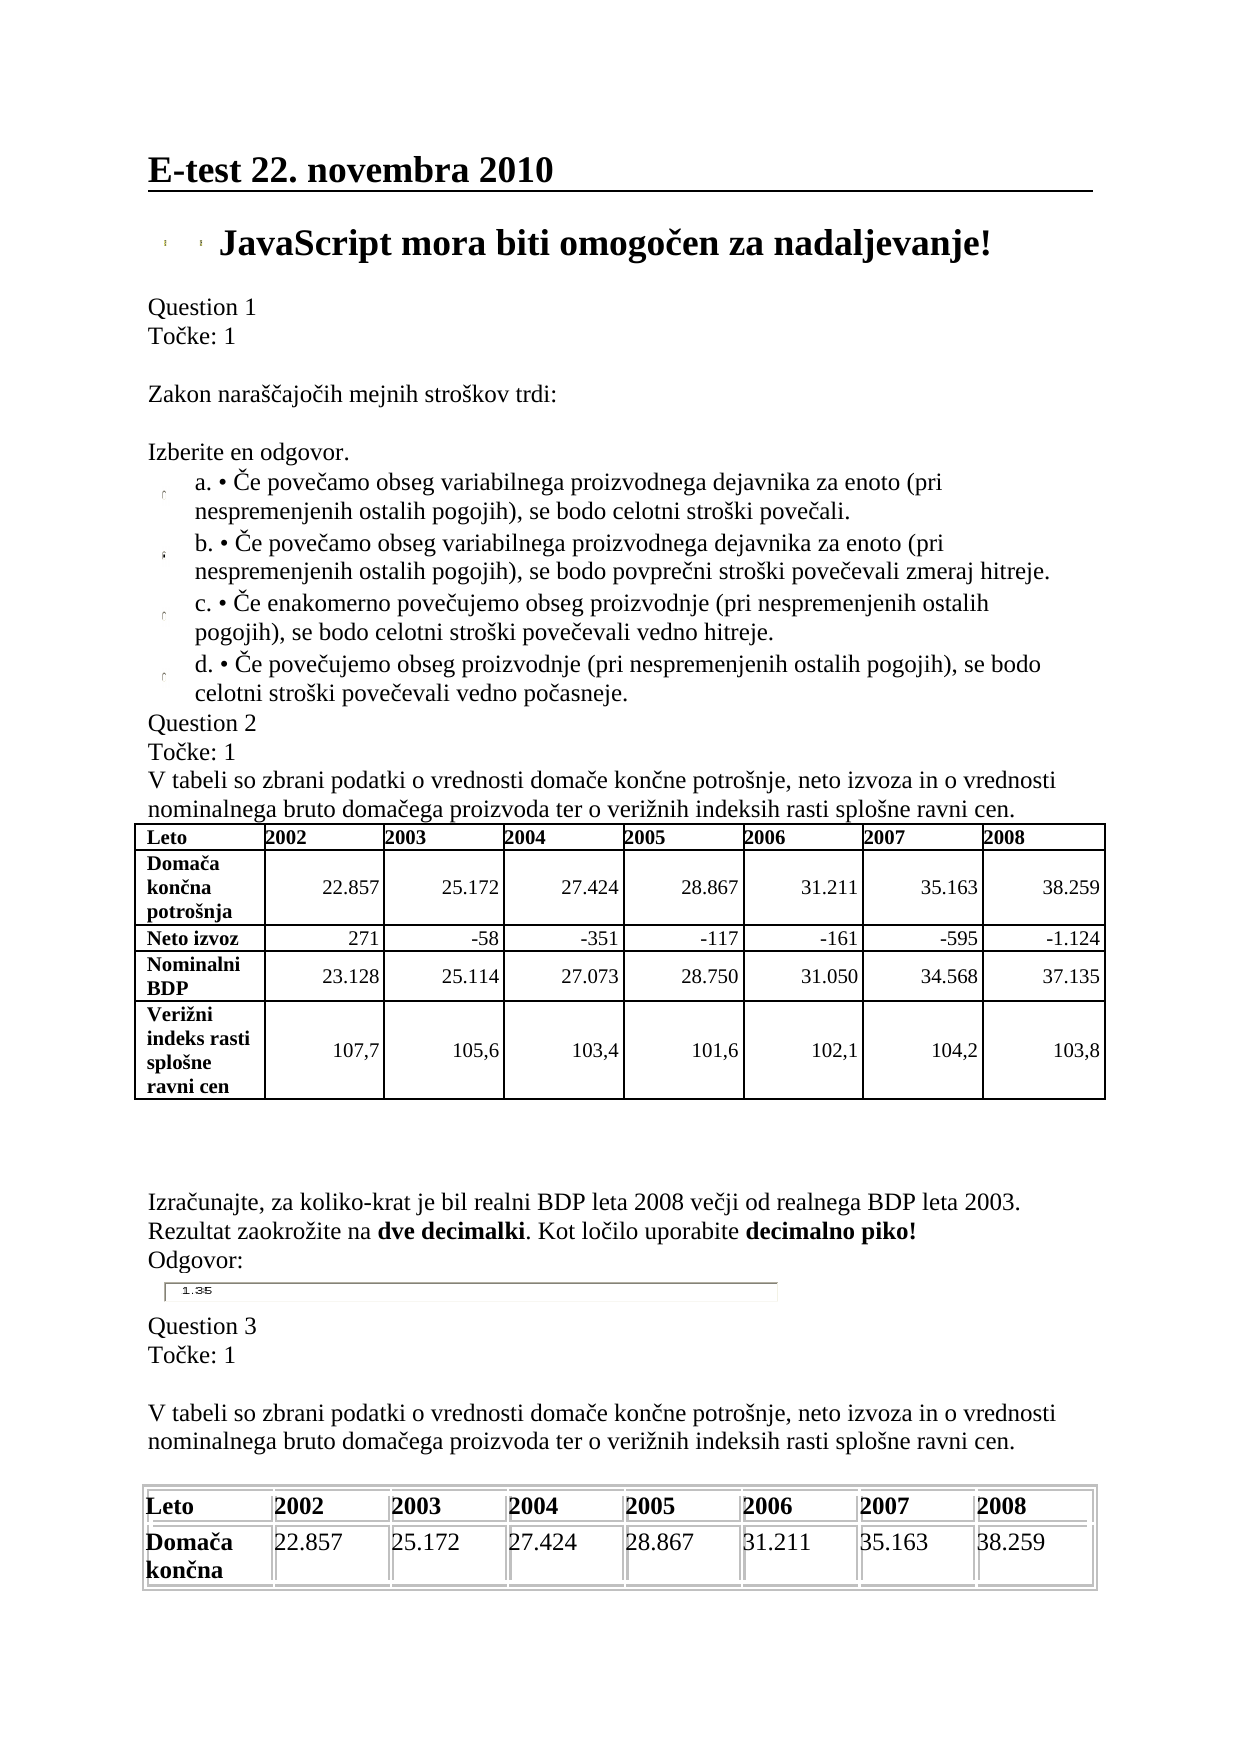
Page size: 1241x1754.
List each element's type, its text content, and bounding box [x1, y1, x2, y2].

table_cell 25.172 [385, 851, 503, 923]
table_header 2002 [274, 1487, 391, 1520]
table_cell [1088, 526, 1097, 587]
table_cell Verižni indeks rasti splošne ravni cen [136, 1002, 264, 1098]
table_header [143, 466, 193, 526]
table_cell [1088, 648, 1097, 708]
table_cell 28.750 [625, 952, 743, 1000]
table_header 2005 [625, 1487, 742, 1520]
text Odgovor: [148, 1245, 1093, 1273]
text Izberite en odgovor. [148, 437, 1093, 466]
table_cell Domača končna potrošnja [136, 851, 264, 923]
text Izračunajte, za koliko-krat je bil realni BDP leta 2008 večji od realnega BDP leta 2003. Rezultat zaokrožite na dve decimalki. Kot ločilo uporabite decimalno piko! [148, 1187, 1093, 1245]
table_header 2003 [385, 825, 503, 849]
table_cell -58 [385, 926, 503, 949]
table_cell 25.114 [385, 952, 503, 1000]
table_cell Domača končna [145, 1520, 274, 1584]
table_cell Nominalni BDP [136, 952, 264, 1000]
text V tabeli so zbrani podatki o vrednosti domače končne potrošnje, neto izvoza in o vrednosti nominalnega bruto domačega proizvoda ter o verižnih indeksih rasti splošne ravni cen. [148, 766, 1093, 823]
table_header 2006 [745, 825, 862, 849]
table_cell 22.857 [266, 851, 383, 923]
table_header 2007 [859, 1487, 976, 1520]
table_cell 23.128 [266, 952, 383, 1000]
table_cell 31.050 [745, 952, 862, 1000]
table_header [1088, 466, 1097, 526]
table_header Leto [136, 825, 264, 849]
table_cell 271 [266, 926, 383, 949]
table_cell -351 [505, 926, 623, 949]
table_header 2005 [625, 825, 743, 849]
table_cell -161 [745, 926, 862, 949]
text E-test 22. novembra 2010 [148, 148, 1093, 190]
table_cell 27.424 [508, 1520, 625, 1584]
text Zakon naraščajočih mejnih stroškov trdi: [148, 379, 1093, 408]
table_cell 27.073 [505, 952, 623, 1000]
table_cell 31.211 [745, 851, 862, 923]
table_cell 25.172 [391, 1520, 508, 1584]
text Question 3 [148, 1311, 1093, 1340]
table_cell 103,8 [984, 1002, 1104, 1098]
table_header 2003 [391, 1487, 508, 1520]
table_cell 104,2 [864, 1002, 982, 1098]
table_header a. • Če povečamo obseg variabilnega proizvodnega dejavnika za enoto (pri nespremenjenih ostalih pogojih), se bodo celotni stroški povečali. [193, 466, 1087, 526]
table_header 2004 [508, 1487, 625, 1520]
table_cell 27.424 [505, 851, 623, 923]
table_cell 22.857 [274, 1520, 391, 1584]
table_cell [143, 648, 193, 708]
table_cell 38.259 [984, 851, 1104, 923]
table_cell 35.163 [864, 851, 982, 923]
table_cell 105,6 [385, 1002, 503, 1098]
table_cell 28.867 [625, 1520, 742, 1584]
table_cell 101,6 [625, 1002, 743, 1098]
table_header Leto [145, 1487, 274, 1520]
table_cell 28.867 [625, 851, 743, 923]
table_cell c. • Če enakomerno povečujemo obseg proizvodnje (pri nespremenjenih ostalih pogojih), se bodo celotni stroški povečevali vedno hitreje. [193, 587, 1087, 647]
text Točke: 1 [148, 1340, 1093, 1368]
table_cell d. • Če povečujemo obseg proizvodnje (pri nespremenjenih ostalih pogojih), se bodo celotni stroški povečevali vedno počasneje. [193, 648, 1087, 708]
table_cell 35.163 [859, 1520, 976, 1584]
table_cell -117 [625, 926, 743, 949]
text V tabeli so zbrani podatki o vrednosti domače končne potrošnje, neto izvoza in o vrednosti nominalnega bruto domačega proizvoda ter o verižnih indeksih rasti splošne ravni cen. [148, 1398, 1093, 1455]
text Question 2 [148, 708, 1093, 737]
table_cell [143, 587, 193, 647]
table_cell -1.124 [984, 926, 1104, 949]
text JavaScript mora biti omogočen za nadaljevanje! [148, 220, 1093, 263]
table_cell 103,4 [505, 1002, 623, 1098]
table_cell b. • Če povečamo obseg variabilnega proizvodnega dejavnika za enoto (pri nespremenjenih ostalih pogojih), se bodo povprečni stroški povečevali zmeraj hitreje. [193, 526, 1087, 587]
table_cell 107,7 [266, 1002, 383, 1098]
table_cell [1088, 587, 1097, 647]
table_header 2008 [976, 1487, 1095, 1520]
text Točke: 1 [148, 737, 1093, 766]
table_cell 37.135 [984, 952, 1104, 1000]
table_header 2008 [984, 825, 1104, 849]
table_cell -595 [864, 926, 982, 949]
table_cell 38.259 [976, 1520, 1095, 1584]
table_header 2002 [266, 825, 383, 849]
table_header 2006 [742, 1487, 859, 1520]
table_cell 34.568 [864, 952, 982, 1000]
table_cell 31.211 [742, 1520, 859, 1584]
text Točke: 1 [148, 321, 1093, 350]
table_cell 102,1 [745, 1002, 862, 1098]
table_cell [143, 526, 193, 587]
table_header 2007 [864, 825, 982, 849]
table_header 2004 [505, 825, 623, 849]
text Question 1 [148, 292, 1093, 321]
table_cell Neto izvoz [136, 926, 264, 949]
